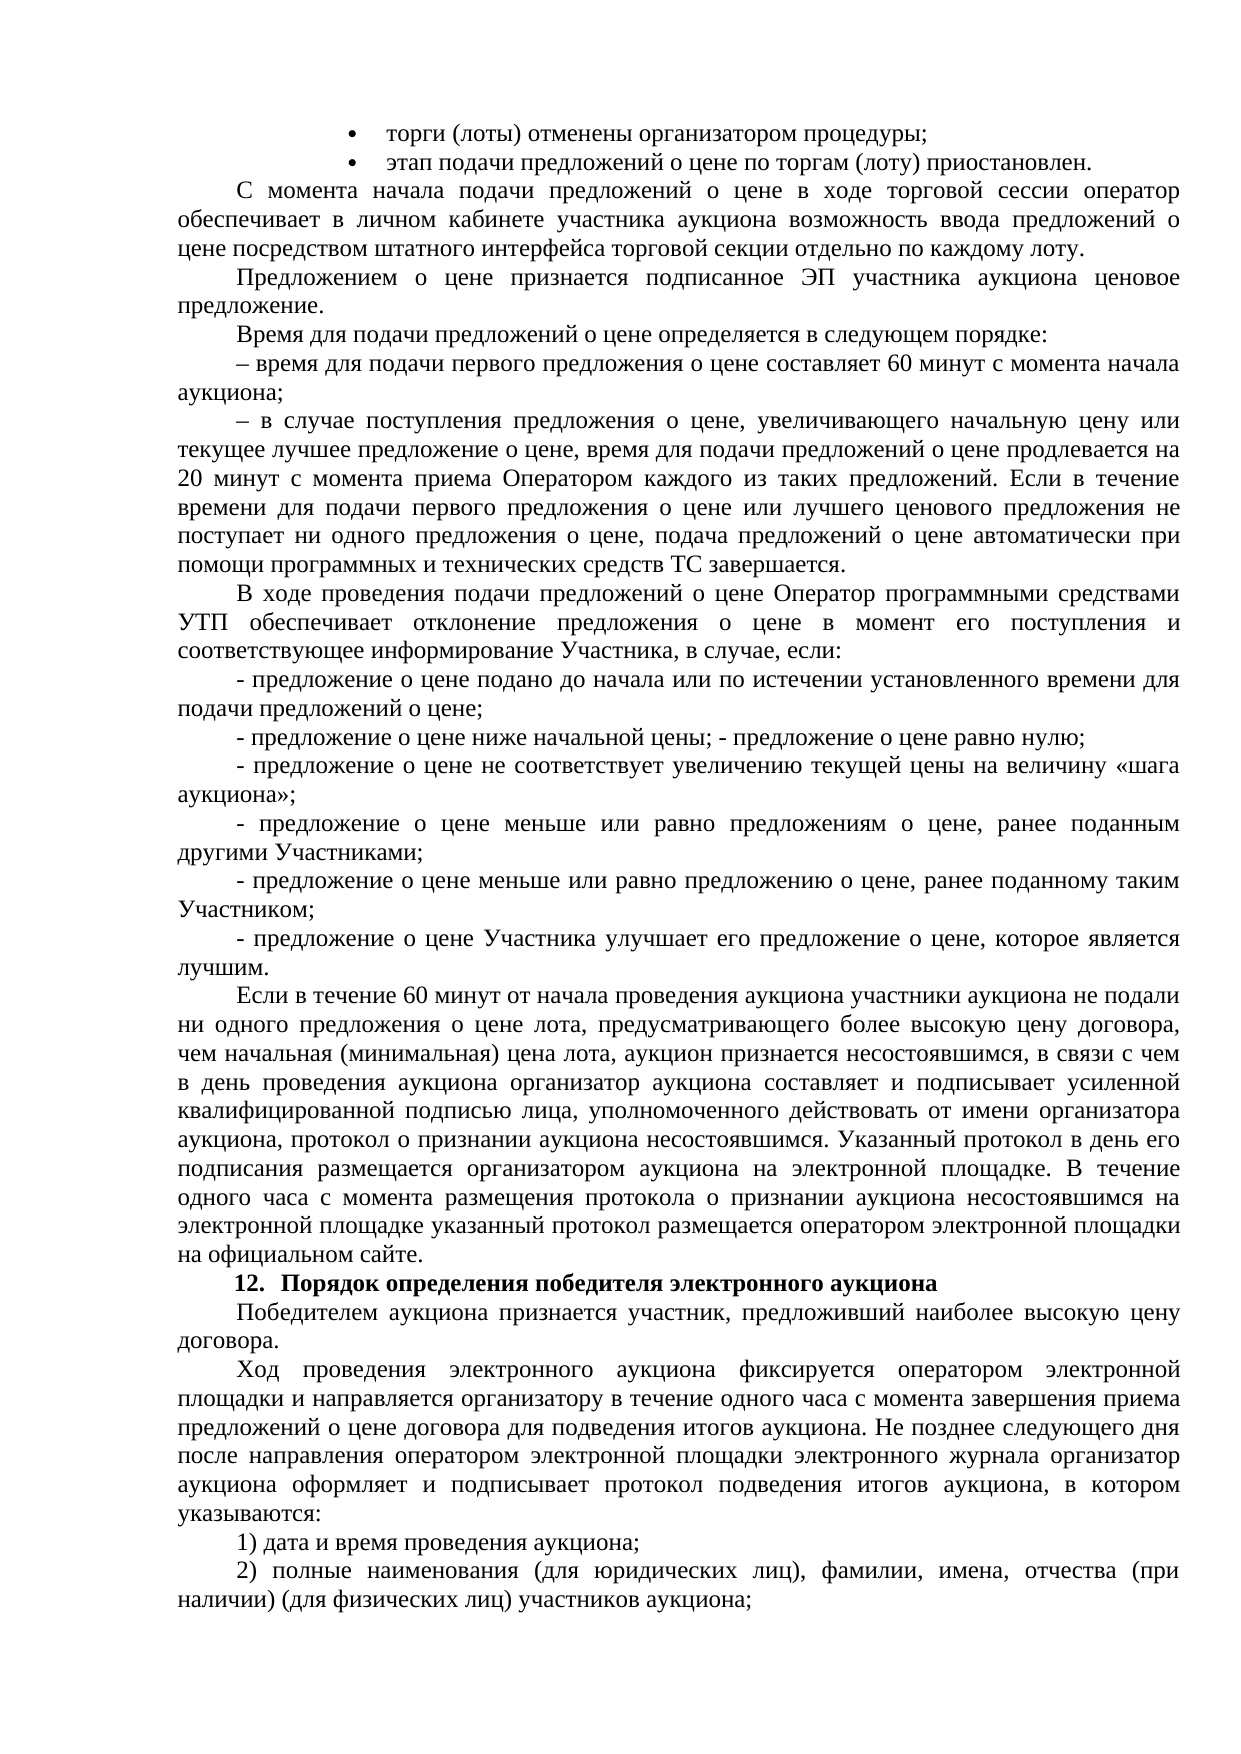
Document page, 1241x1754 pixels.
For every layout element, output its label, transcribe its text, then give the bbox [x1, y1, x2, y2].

list этап подачи предложений о цене по торгам (лоту) приостановлен. [290, 147, 1181, 176]
text - предложение о цене подано до начала или по истечении установленного времени для подачи предложений о цене; [177, 664, 1181, 722]
text 1) дата и время проведения аукциона; [177, 1527, 1181, 1556]
text - предложение о цене меньше или равно предложению о цене, ранее поданному таким Участником; [177, 866, 1181, 923]
text 2) полные наименования (для юридических лиц), фамилии, имена, отчества (при наличии) (для физических лиц) участников аукциона; [177, 1556, 1181, 1613]
text С момента начала подачи предложений о цене в ходе торговой сессии оператор обеспечивает в личном кабинете участника аукциона возможность ввода предложений о цене посредством штатного интерфейса торговой секции отдельно по каждому лоту. [177, 176, 1181, 262]
list торги (лоты) отменены организатором процедуры; [290, 118, 1181, 147]
text Победителем аукциона признается участник, предложивший наиболее высокую цену договора. [177, 1297, 1181, 1354]
text - предложение о цене меньше или равно предложениям о цене, ранее поданным другими Участниками; [177, 808, 1181, 866]
text - предложение о цене Участника улучшает его предложение о цене, которое является лучшим. [177, 923, 1181, 981]
text Время для подачи предложений о цене определяется в следующем порядке: [177, 319, 1181, 348]
text – в случае поступления предложения о цене, увеличивающего начальную цену или текущее лучшее предложение о цене, время для подачи предложений о цене продлевается на 20 минут с момента приема Оператором каждого из таких предложений. Если в течение времени для подачи первого предложения о цене или лучшего ценового предложения не поступает ни одного предложения о цене, подача предложений о цене автоматически при помощи программных и технических средств ТС завершается. [177, 406, 1181, 578]
text 12. Порядок определения победителя электронного аукциона [177, 1268, 1181, 1297]
text Если в течение 60 минут от начала проведения аукциона участники аукциона не подали ни одного предложения о цене лота, предусматривающего более высокую цену договора, чем начальная (минимальная) цена лота, аукцион признается несостоявшимся, в связи с чем в день проведения аукциона организатор аукциона составляет и подписывает усиленной квалифицированной подписью лица, уполномоченного действовать от имени организатора аукциона, протокол о признании аукциона несостоявшимся. Указанный протокол в день его подписания размещается организатором аукциона на электронной площадке. В течение одного часа с момента размещения протокола о признании аукциона несостоявшимся на электронной площадке указанный протокол размещается оператором электронной площадки на официальном сайте. [177, 981, 1181, 1268]
text Ход проведения электронного аукциона фиксируется оператором электронной площадки и направляется организатору в течение одного часа с момента завершения приема предложений о цене договора для подведения итогов аукциона. Не позднее следующего дня после направления оператором электронной площадки электронного журнала организатор аукциона оформляет и подписывает протокол подведения итогов аукциона, в котором указываются: [177, 1354, 1181, 1527]
text - предложение о цене не соответствует увеличению текущей цены на величину «шага аукциона»; [177, 751, 1181, 808]
text – время для подачи первого предложения о цене составляет 60 минут с момента начала аукциона; [177, 348, 1181, 406]
text В ходе проведения подачи предложений о цене Оператор программными средствами УТП обеспечивает отклонение предложения о цене в момент его поступления и соответствующее информирование Участника, в случае, если: [177, 578, 1181, 664]
text - предложение о цене ниже начальной цены; - предложение о цене равно нулю; [177, 722, 1181, 751]
text Предложением о цене признается подписанное ЭП участника аукциона ценовое предложение. [177, 262, 1181, 319]
